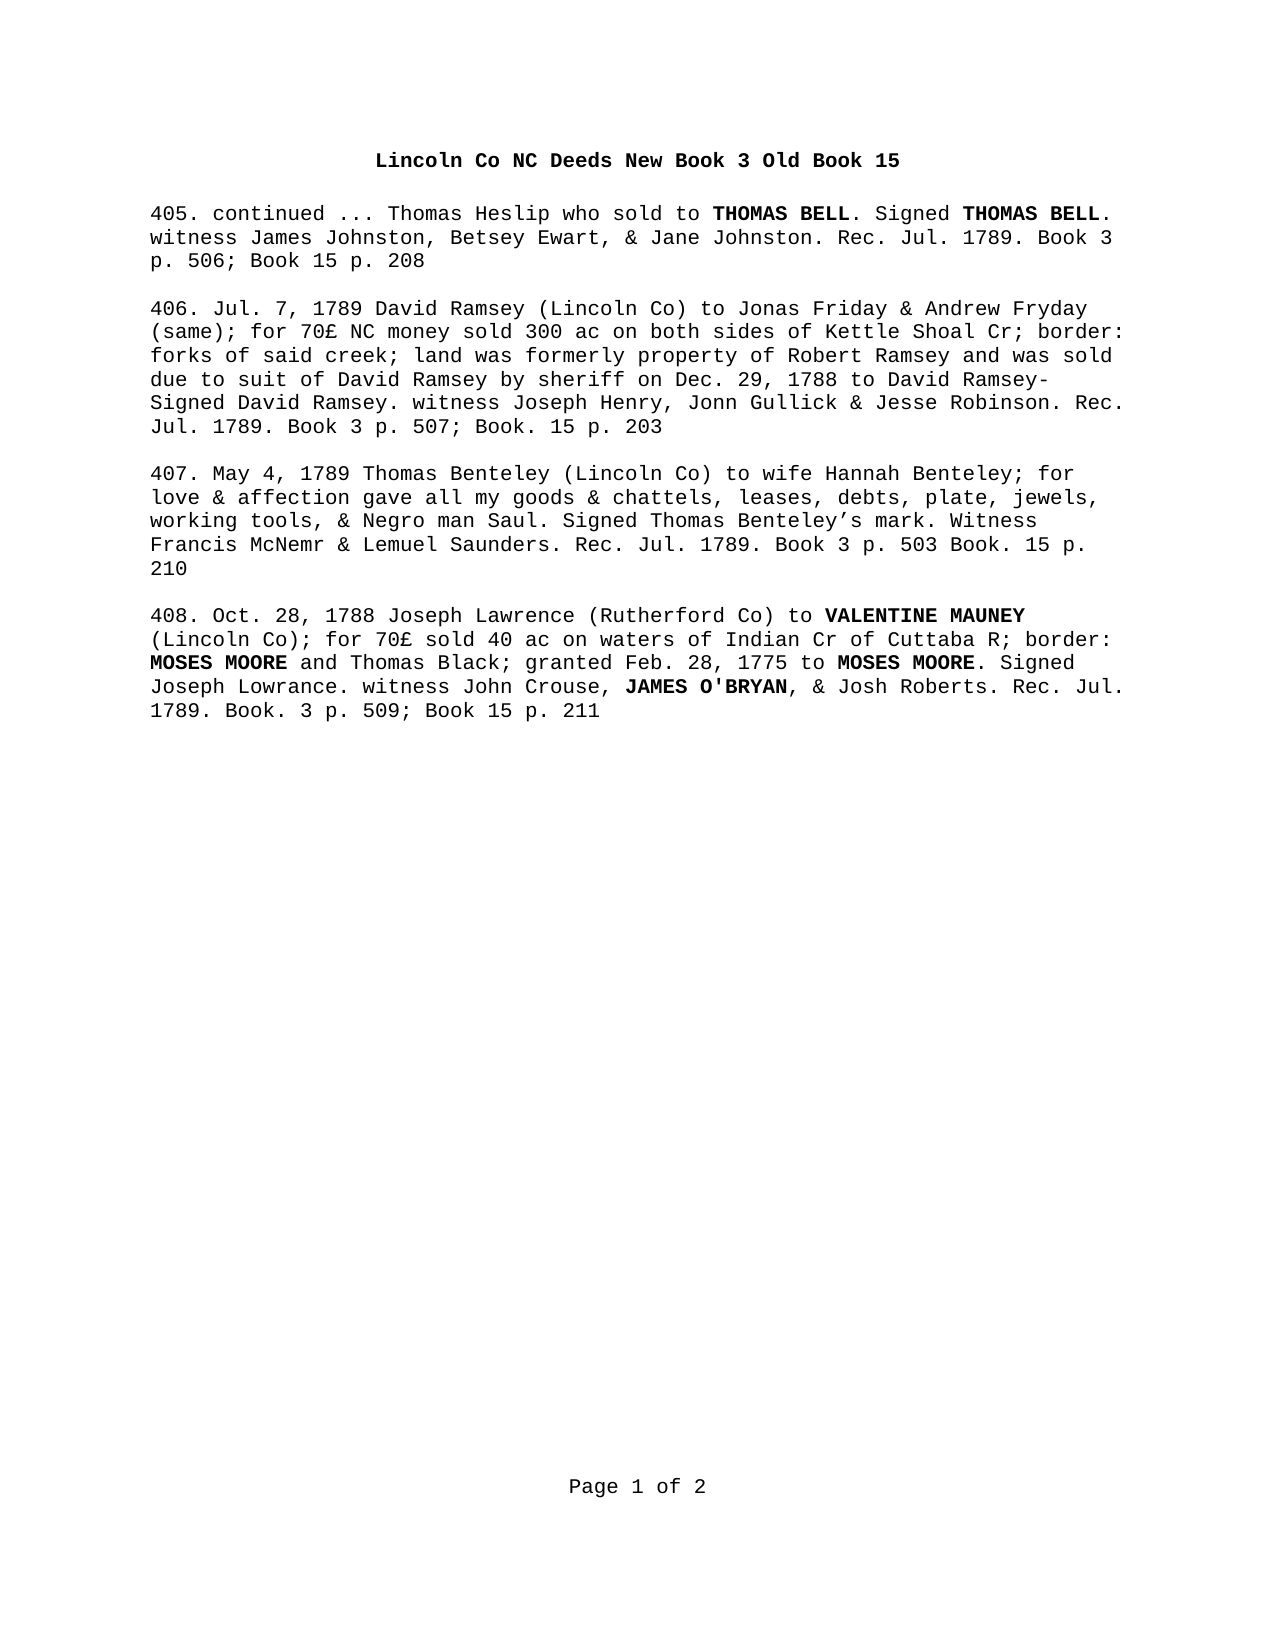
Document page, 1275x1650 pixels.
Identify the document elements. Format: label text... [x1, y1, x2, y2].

text 407. May 4, 1789 Thomas Benteley (Lincoln Co) to wife Hannah Benteley; for love & affection gave all my goods & chattels, leases, debts, plate, jewels, working tools, & Negro man Saul. Signed Thomas Benteley’s mark. Witness Francis McNemr & Lemuel Saunders. Rec. Jul. 1789. Book 3 p. 503 Book. 15 p. 210 [150, 463, 1125, 581]
text 405. continued ... Thomas Heslip who sold to Thomas Bell. Signed Thomas Bell. witness James Johnston, Betsey Ewart, & Jane Johnston. Rec. Jul. 1789. Book 3 p. 506; Book 15 p. 208 [150, 203, 1125, 274]
text 406. Jul. 7, 1789 David Ramsey (Lincoln Co) to Jonas Friday & Andrew Fryday (same); for 70£ NC money sold 300 ac on both sides of Kettle Shoal Cr; border: forks of said creek; land was formerly property of Robert Ramsey and was sold due to suit of David Ramsey by sheriff on Dec. 29, 1788 to David Ramsey- Signed David Ramsey. witness Joseph Henry, Jonn Gullick & Jesse Robinson. Rec. Jul. 1789. Book 3 p. 507; Book. 15 p. 203 [150, 298, 1125, 439]
text 408. Oct. 28, 1788 Joseph Lawrence (Rutherford Co) to Valentine Mauney (Lincoln Co); for 70£ sold 40 ac on waters of Indian Cr of Cuttaba R; border: Moses Moore and Thomas Black; granted Feb. 28, 1775 to Moses Moore. Signed Joseph Lowrance. witness John Crouse, James O'Bryan, & Josh Roberts. Rec. Jul. 1789. Book. 3 p. 509; Book 15 p. 211 [150, 605, 1125, 723]
